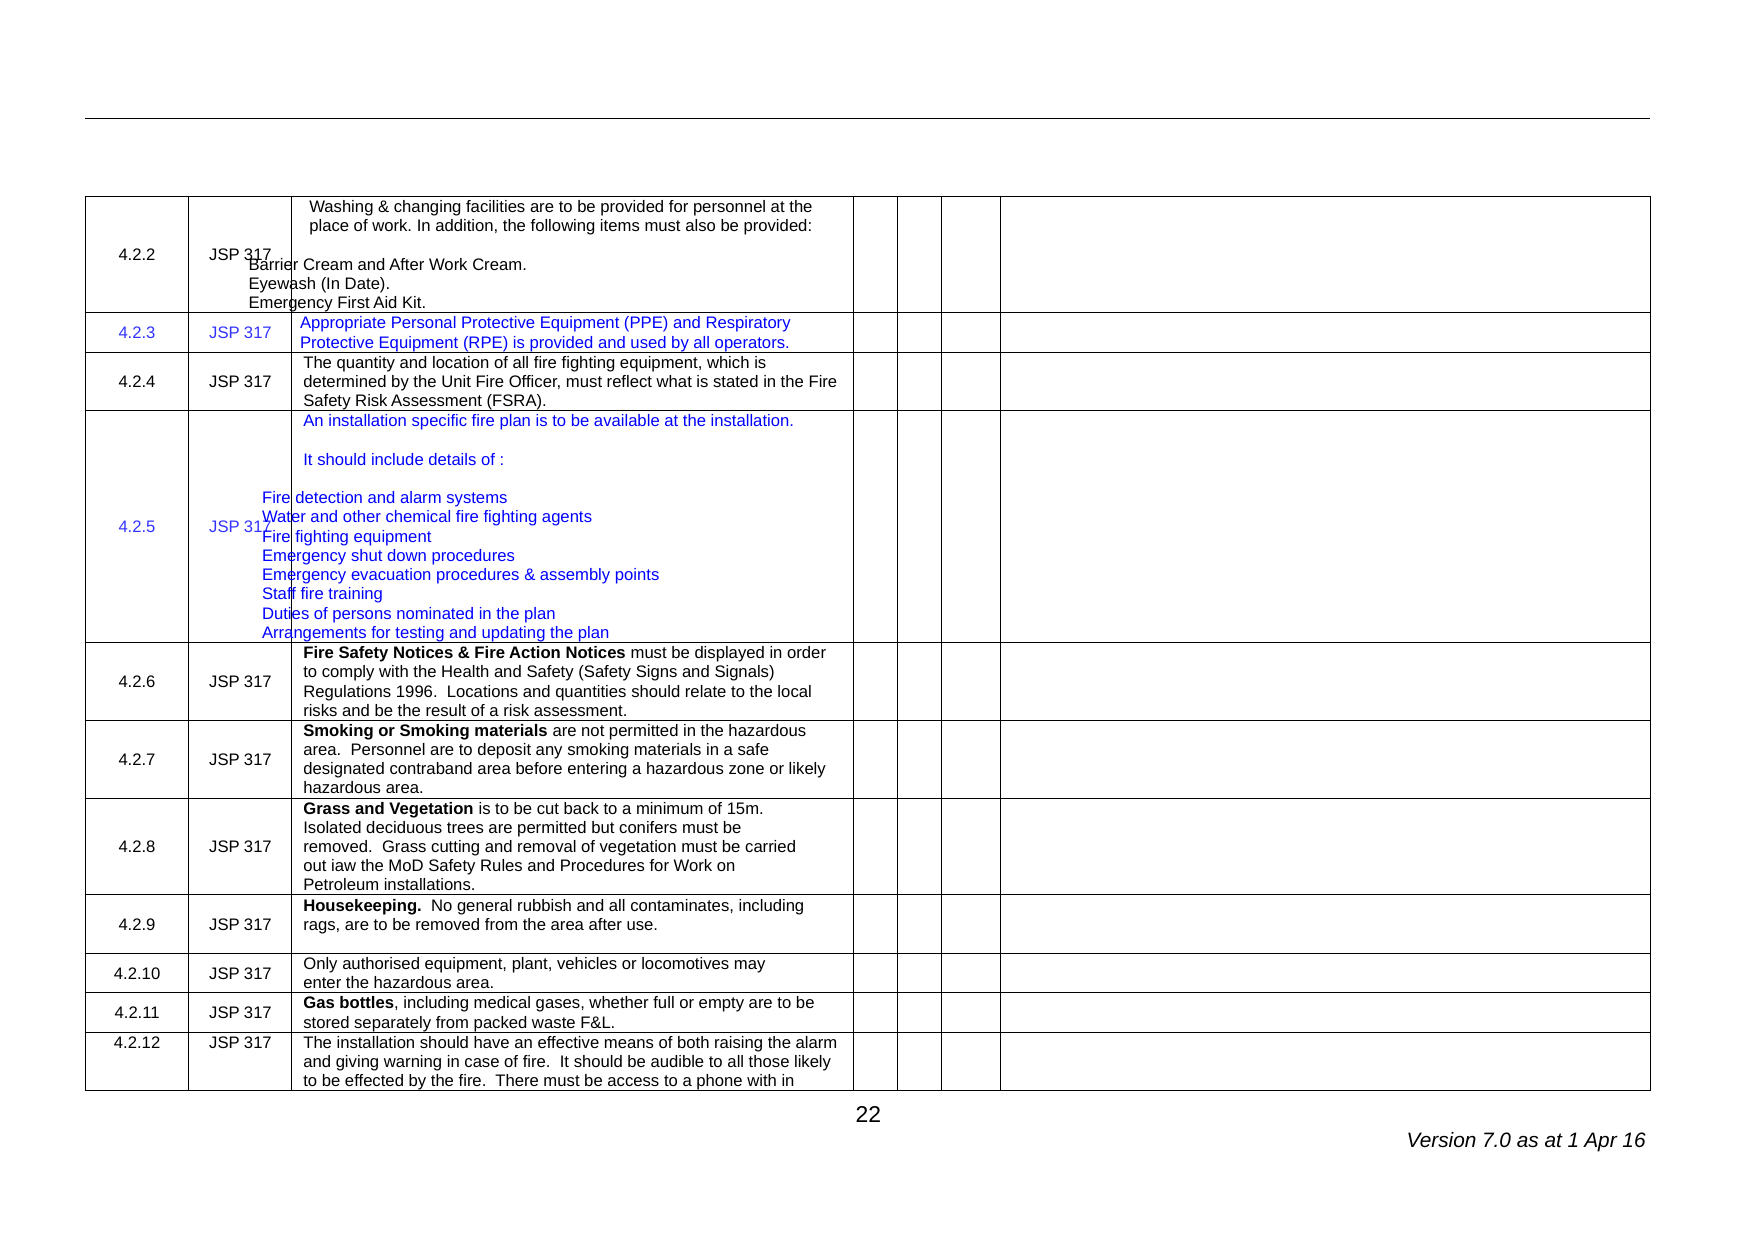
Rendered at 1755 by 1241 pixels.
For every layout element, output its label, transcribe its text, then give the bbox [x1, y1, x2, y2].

table_cell [854, 197, 897, 312]
table_cell JSP 317 [189, 313, 291, 352]
table_cell [854, 411, 897, 642]
table_cell 4.2.4 [86, 353, 188, 410]
table_cell [854, 353, 897, 410]
table_cell [898, 353, 941, 410]
table_cell Housekeeping. No general rubbish and all contaminates, including rags, are to be removed from the area after use. [292, 895, 853, 953]
table_cell [1001, 353, 1650, 410]
table_cell [942, 721, 1000, 797]
table_cell The installation should have an effective means of both raising the alarm and giving warning in case of fire. It should be audible to all those likely to be effected by the fire. There must be access to a phone with in [292, 1033, 853, 1090]
table_cell [854, 313, 897, 352]
table_cell 4.2.7 [86, 721, 188, 797]
table_cell 4.2.8 [86, 799, 188, 894]
table_cell [853, 119, 897, 196]
table_cell [898, 954, 941, 992]
table_cell [942, 119, 1001, 196]
table_cell 4.2.9 [86, 895, 188, 953]
table_cell [898, 643, 941, 720]
table_cell JSP 317 [189, 895, 291, 953]
table_cell JSP 317 [189, 643, 291, 720]
table_cell [898, 993, 941, 1032]
table_cell [898, 721, 941, 797]
table_cell [942, 411, 1000, 642]
table_cell [898, 313, 941, 352]
table_cell [1001, 993, 1650, 1032]
table_cell [85, 119, 188, 196]
table_cell [1001, 197, 1650, 312]
table_cell [854, 954, 897, 992]
table_cell [1001, 799, 1650, 894]
table_cell [942, 895, 1000, 953]
table_cell [1001, 643, 1650, 720]
table_cell JSP 317 [189, 721, 291, 797]
table_cell [1001, 313, 1650, 352]
table_cell [898, 197, 941, 312]
table_cell Grass and Vegetation is to be cut back to a minimum of 15m. Isolated deciduous trees are permitted but conifers must be removed. Grass cutting and removal of vegetation must be carried out iaw the MoD Safety Rules and Procedures for Work on Petroleum installations. [292, 799, 853, 894]
table_cell [1001, 1033, 1650, 1090]
table_cell JSP 317 [189, 993, 291, 1032]
table_cell [854, 993, 897, 1032]
table_cell [854, 643, 897, 720]
table_cell Smoking or Smoking materials are not permitted in the hazardous area. Personnel are to deposit any smoking materials in a safe designated contraband area before entering a hazardous zone or likely hazardous area. [292, 721, 853, 797]
table_cell [942, 353, 1000, 410]
table_cell Only authorised equipment, plant, vehicles or locomotives may enter the hazardous area. [292, 954, 853, 992]
table_cell [898, 895, 941, 953]
table_cell 4.2.11 [86, 993, 188, 1032]
table_cell [1001, 954, 1650, 992]
table_cell [1001, 411, 1650, 642]
table_cell [854, 721, 897, 797]
table_cell [898, 799, 941, 894]
table_cell 4.2.10 [86, 954, 188, 992]
table_cell 4.2.2 [86, 197, 188, 312]
table_cell [898, 1033, 941, 1090]
table_cell JSP 317 [189, 799, 291, 894]
table_cell [942, 1033, 1000, 1090]
table_cell 4.2.12 [86, 1033, 188, 1090]
table_cell [189, 119, 292, 196]
table_cell [1001, 119, 1650, 196]
table_cell [854, 799, 897, 894]
table_cell [292, 119, 853, 196]
table_cell An installation specific fire plan is to be available at the installation. It should include details of : Fire detection and alarm systems Water and other chemical fire fighting agents Fire fighting equipment Emergency shut down procedures Emergency evacuation procedures & assembly points Staff fire training Duties of persons nominated in the plan Arrangements for testing and updating the plan [292, 411, 853, 642]
table_cell [942, 954, 1000, 992]
table_cell [854, 895, 897, 953]
table_cell Fire Safety Notices & Fire Action Notices must be displayed in order to comply with the Health and Safety (Safety Signs and Signals) Regulations 1996. Locations and quantities should relate to the local risks and be the result of a risk assessment. [292, 643, 853, 720]
table_cell JSP 317 [189, 411, 291, 642]
table_cell Washing & changing facilities are to be provided for personnel at the place of work. In addition, the following items must also be provided: Barrier Cream and After Work Cream. Eyewash (In Date). Emergency First Aid Kit. [292, 197, 853, 312]
table_cell [942, 197, 1000, 312]
table_cell [898, 411, 941, 642]
table_cell [1001, 721, 1650, 797]
table_cell [897, 119, 942, 196]
table_cell [942, 313, 1000, 352]
table_cell [942, 799, 1000, 894]
table_cell Gas bottles, including medical gases, whether full or empty are to be stored separately from packed waste F&L. [292, 993, 853, 1032]
table_cell [942, 993, 1000, 1032]
table_cell [854, 1033, 897, 1090]
table_cell JSP 317 [189, 197, 291, 312]
table_cell 4.2.3 [86, 313, 188, 352]
table_cell JSP 317 [189, 954, 291, 992]
table_cell The quantity and location of all fire fighting equipment, which is determined by the Unit Fire Officer, must reflect what is stated in the Fire Safety Risk Assessment (FSRA). [292, 353, 853, 410]
table_cell 4.2.5 [86, 411, 188, 642]
table_cell [942, 643, 1000, 720]
table_cell [1001, 895, 1650, 953]
table_cell Appropriate Personal Protective Equipment (PPE) and Respiratory Protective Equipment (RPE) is provided and used by all operators. [292, 313, 853, 352]
table_cell 4.2.6 [86, 643, 188, 720]
table_cell JSP 317 [189, 1033, 291, 1090]
table_cell JSP 317 [189, 353, 291, 410]
